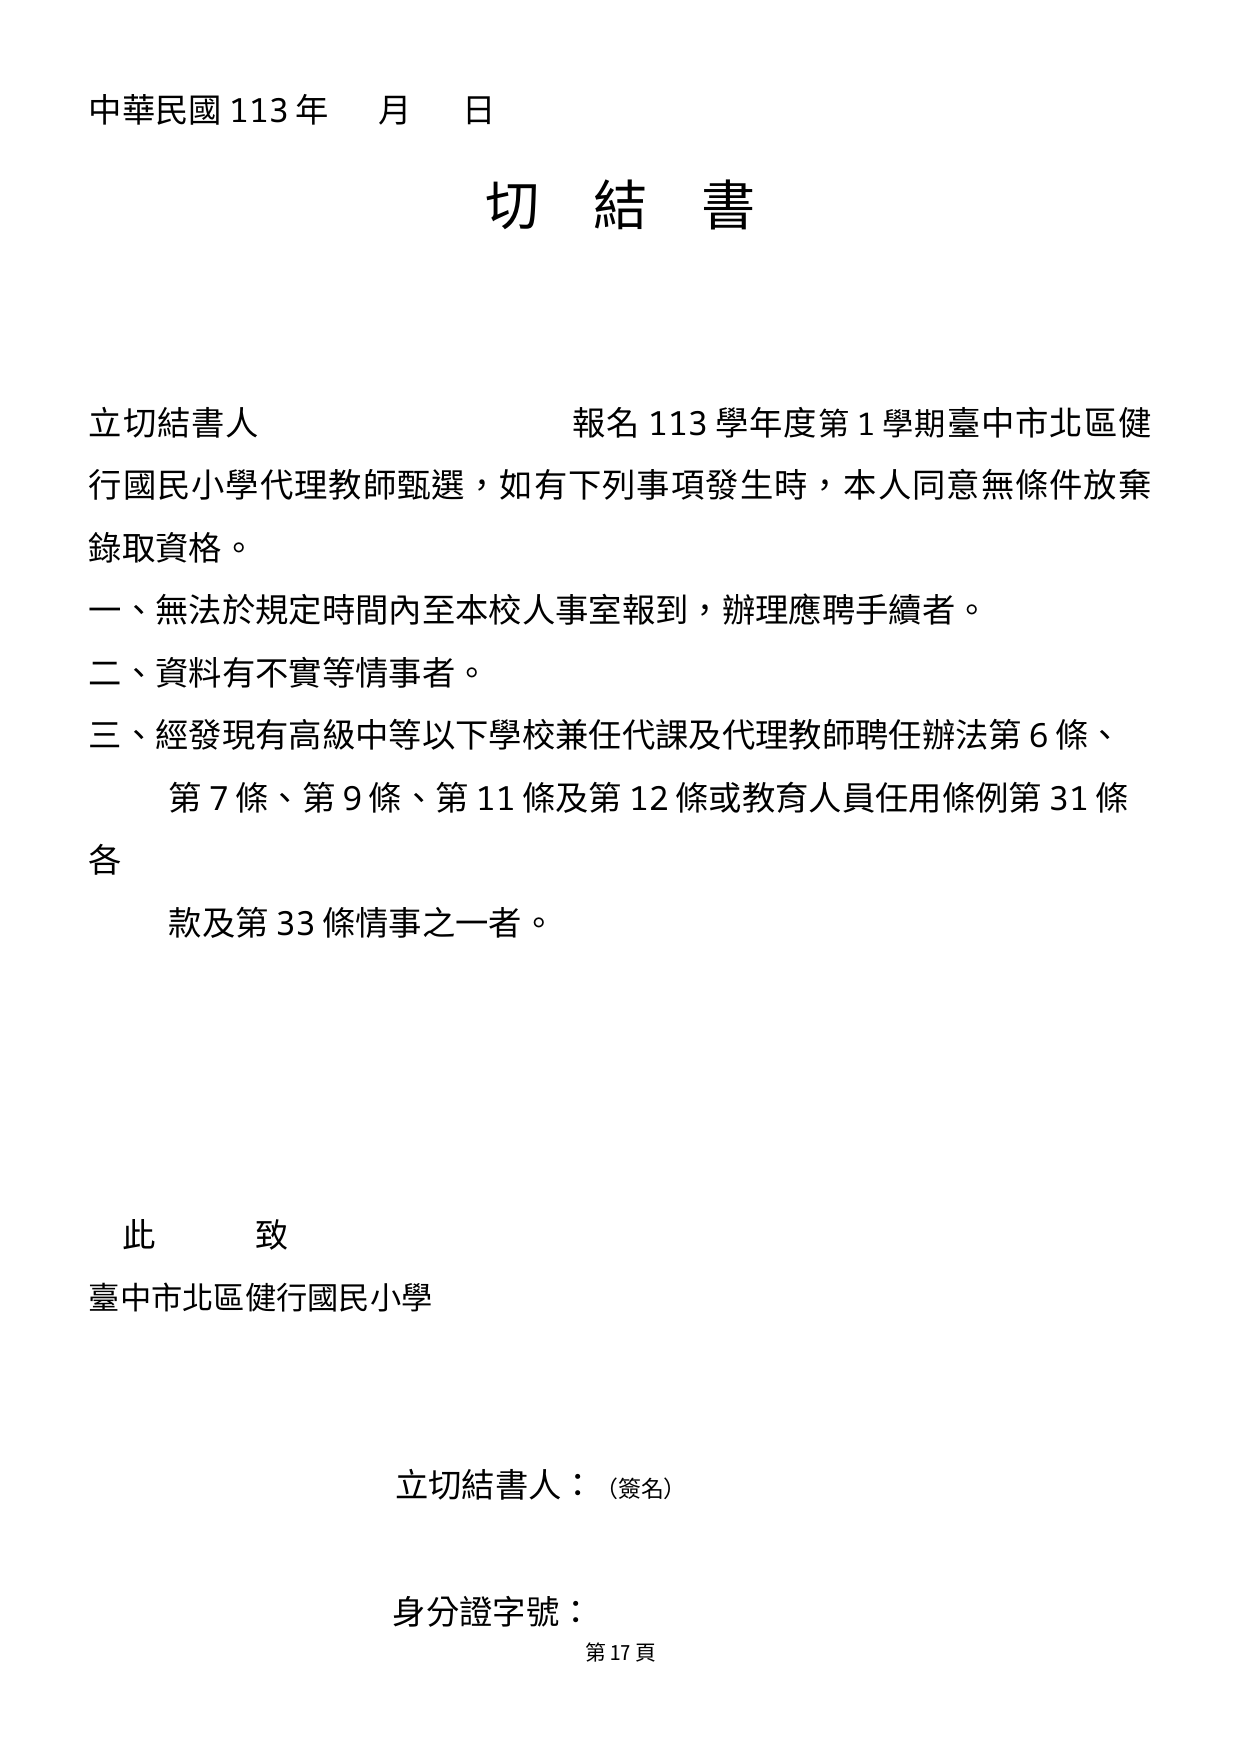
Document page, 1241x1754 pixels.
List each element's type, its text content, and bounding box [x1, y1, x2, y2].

text 中華民國113年 月 日 [89, 66, 1152, 129]
text 身分證字號： [89, 1566, 1152, 1629]
text 臺中市北區健行國民小學 [89, 1254, 1152, 1316]
text 一、無法於規定時間內至本校人事室報到，辦理應聘手續者。 [89, 566, 1152, 629]
text 此 致 [89, 1191, 1152, 1254]
text 切 結 書 [89, 129, 1152, 254]
text 立切結書人 報名113學年度第1學期臺中市北區健行國民小學代理教師甄選，如有下列事項發生時，本人同意無條件放棄錄取資格。 [89, 379, 1152, 566]
text 二、資料有不實等情事者。 [89, 629, 1152, 691]
text 三、經發現有高級中等以下學校兼任代課及代理教師聘任辦法第6條、 [89, 691, 1152, 754]
text 款及第33條情事之一者。 [89, 879, 1152, 941]
text 立切結書人：（簽名） [89, 1441, 1152, 1504]
text 第7條、第9條、第11條及第12條或教育人員任用條例第31條各 [89, 754, 1152, 879]
